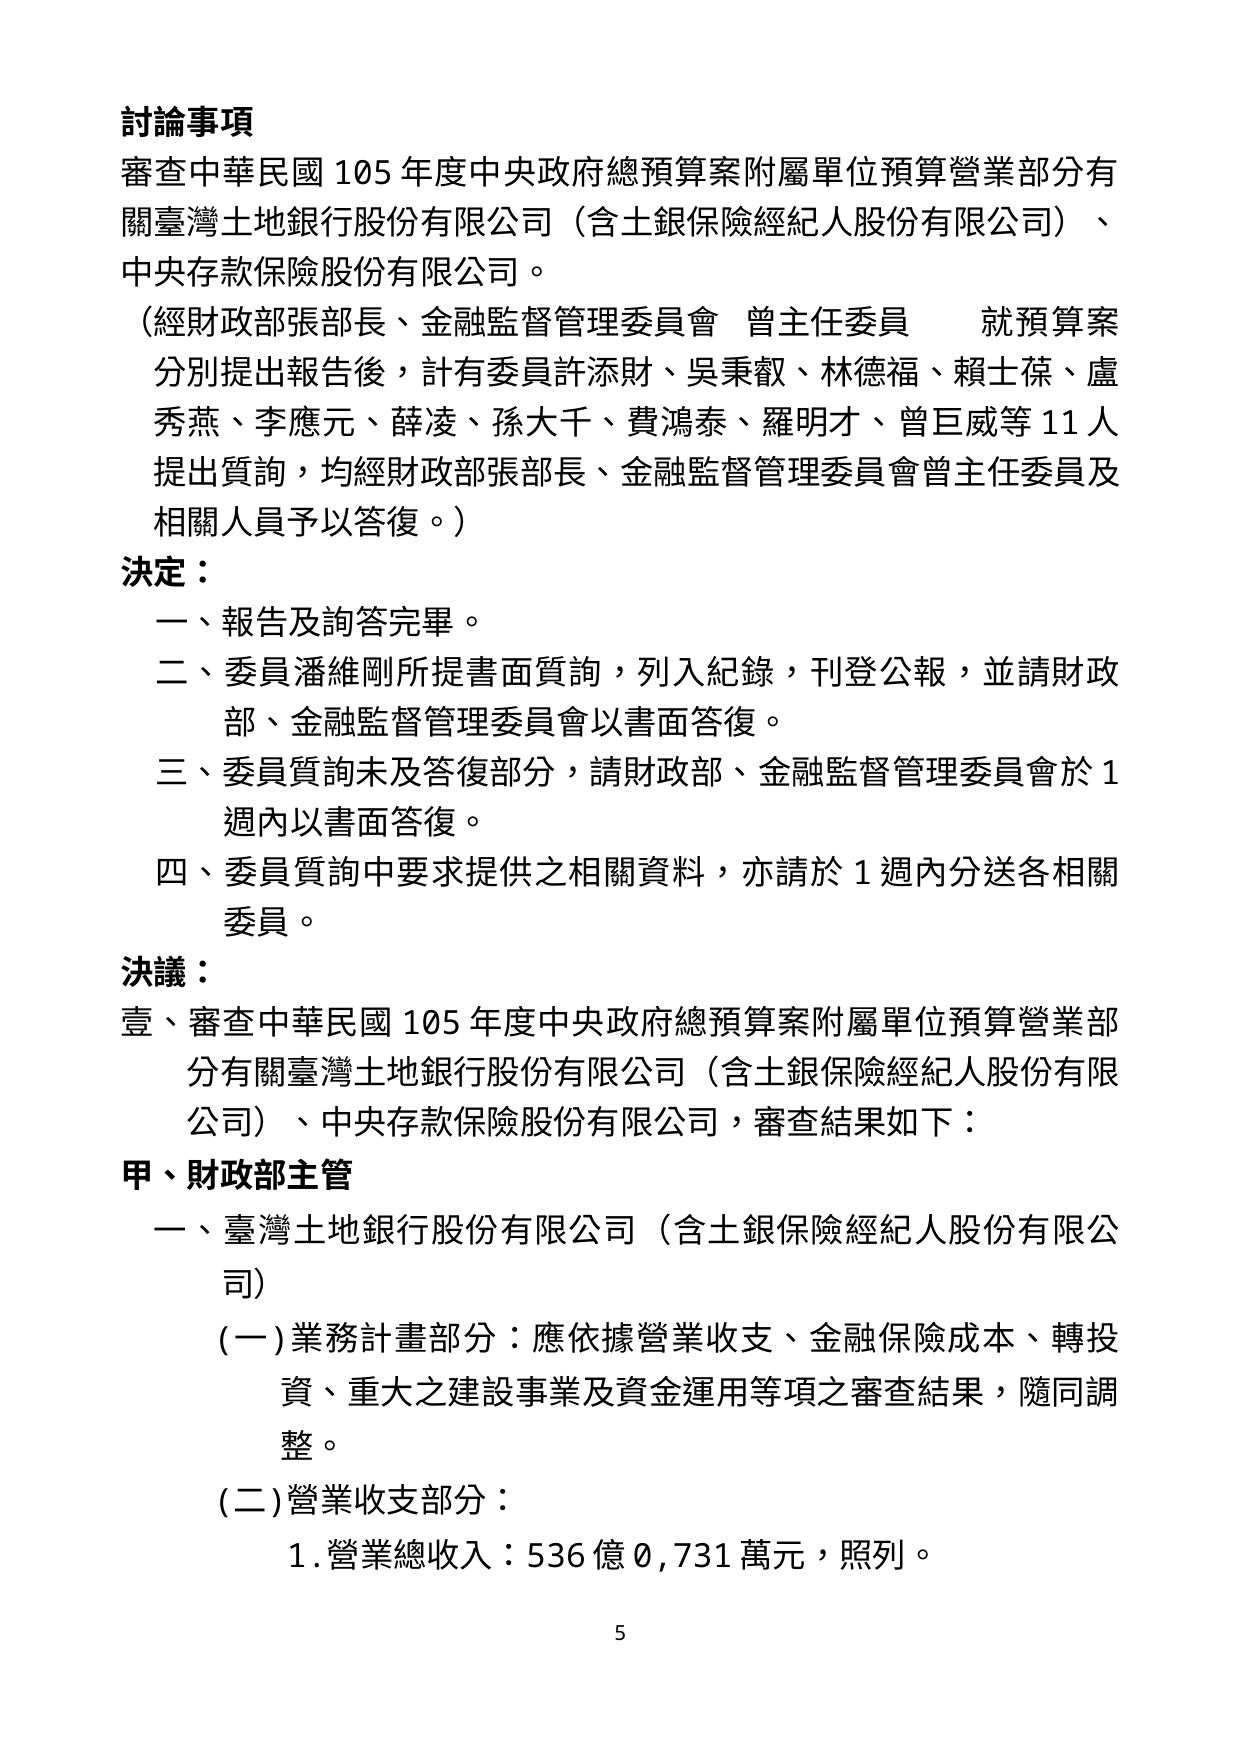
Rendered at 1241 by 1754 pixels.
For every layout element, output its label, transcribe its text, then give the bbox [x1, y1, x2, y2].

text 討論事項 [120, 94, 1120, 144]
text 一、報告及詢答完畢。 [155, 594, 1120, 644]
text (一)業務計畫部分：應依據營業收支、金融保險成本、轉投資、重大之建設事業及資金運用等項之審查結果，隨同調整。 [213, 1307, 1120, 1469]
text 決議： [120, 944, 1120, 994]
text 決定： [120, 544, 1120, 594]
text (二)營業收支部分： [213, 1469, 1120, 1524]
text 甲、財政部主管 [120, 1144, 1120, 1199]
text 二、委員潘維剛所提書面質詢，列入紀錄，刊登公報，並請財政部、金融監督管理委員會以書面答復。 [155, 644, 1120, 744]
text 一、臺灣土地銀行股份有限公司（含土銀保險經紀人股份有限公司） [153, 1199, 1120, 1307]
text 三、委員質詢未及答復部分，請財政部、金融監督管理委員會於1週內以書面答復。 [155, 744, 1120, 844]
text 1.營業總收入：536億0,731萬元，照列。 [287, 1524, 1120, 1578]
text 審查中華民國105年度中央政府總預算案附屬單位預算營業部分有關臺灣土地銀行股份有限公司（含土銀保險經紀人股份有限公司）、中央存款保險股份有限公司。 [120, 144, 1120, 294]
text （經財政部張部長、金融監督管理委員會 曾主任委員 就預算案分別提出報告後，計有委員許添財、吳秉叡、林德福、賴士葆、盧秀燕、李應元、薛凌、孫大千、費鴻泰、羅明才、曾巨威等11人提出質詢，均經財政部張部長、金融監督管理委員會曾主任委員及相關人員予以答復。） [120, 294, 1120, 544]
text 壹、審查中華民國105年度中央政府總預算案附屬單位預算營業部分有關臺灣土地銀行股份有限公司（含土銀保險經紀人股份有限公司）、中央存款保險股份有限公司，審查結果如下： [120, 994, 1120, 1144]
text 四、委員質詢中要求提供之相關資料，亦請於1週內分送各相關委員。 [155, 844, 1120, 944]
